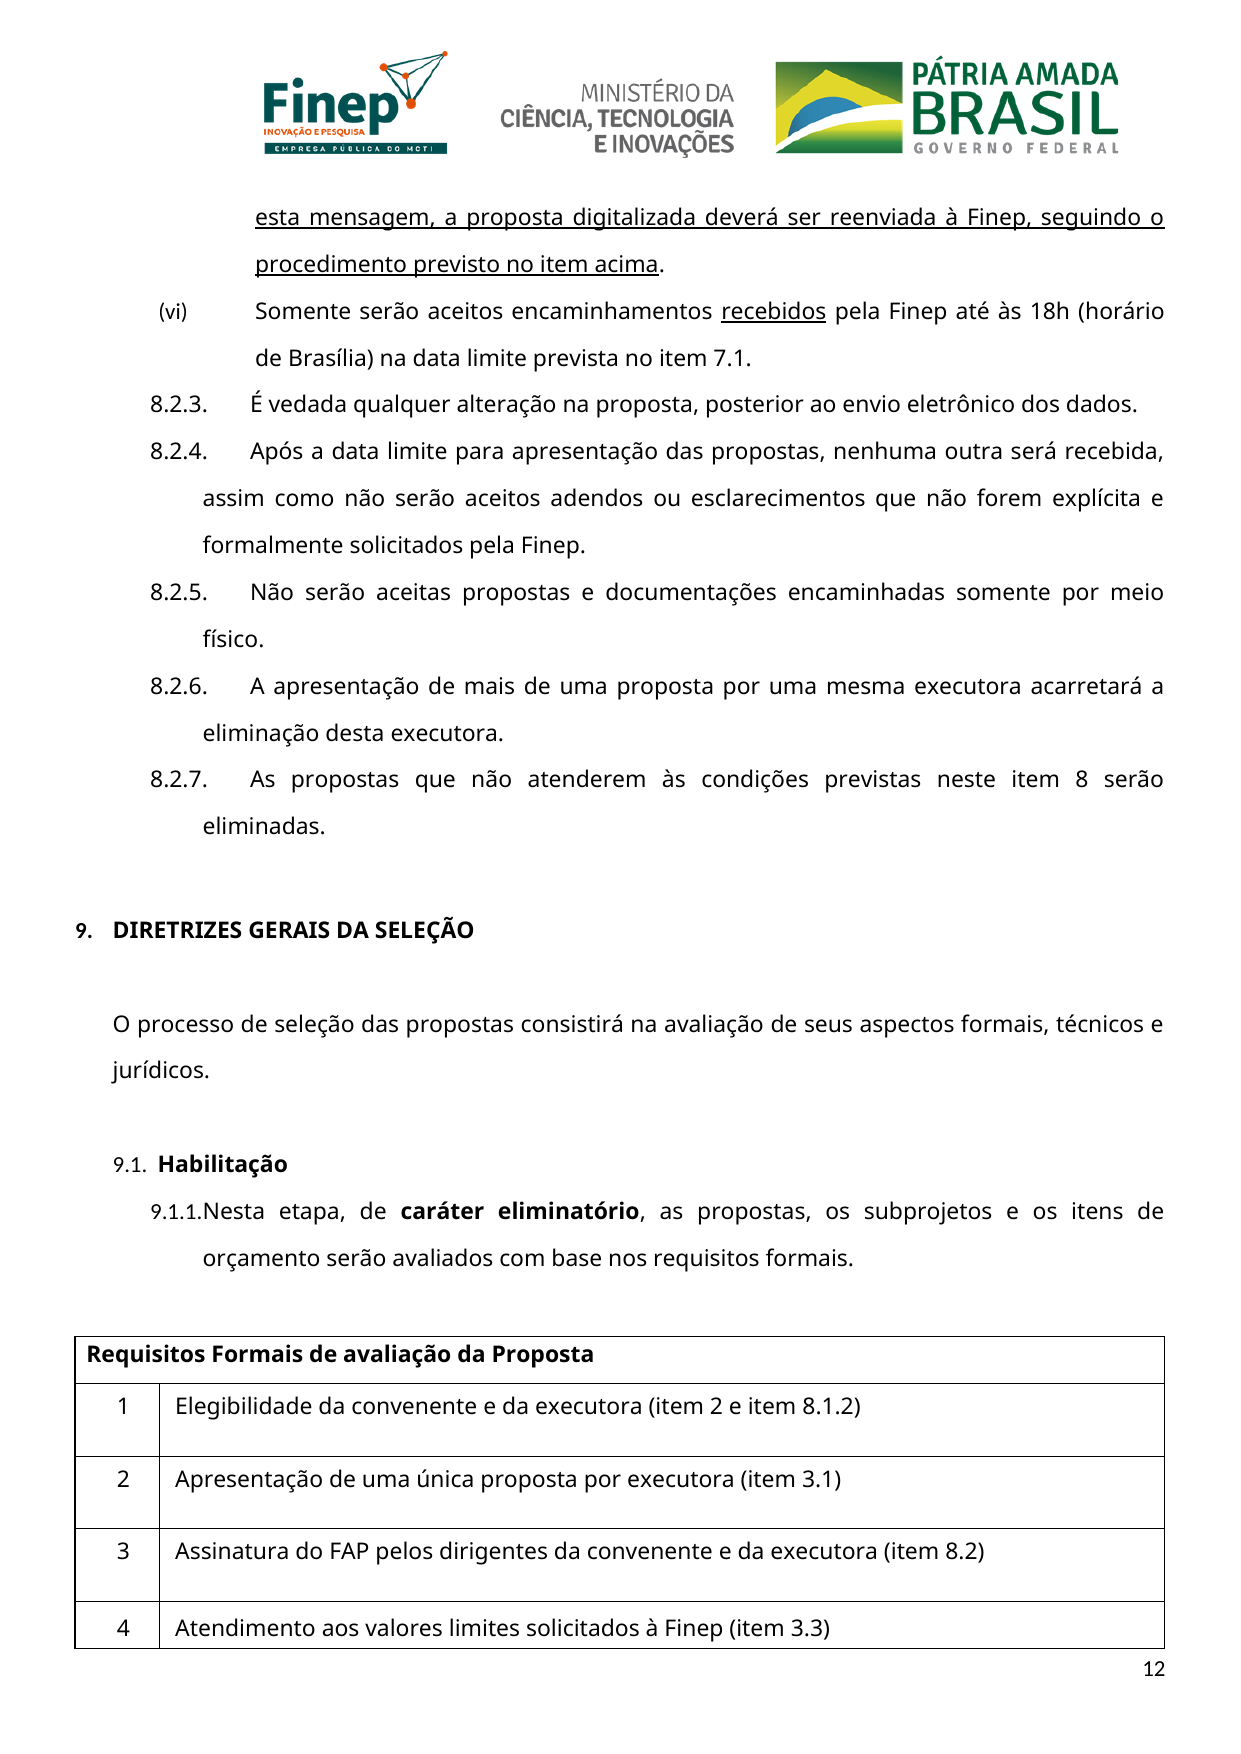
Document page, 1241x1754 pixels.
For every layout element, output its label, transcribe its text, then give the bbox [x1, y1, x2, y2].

list Habilitação [112, 1148, 1165, 1179]
table_header Requisitos Formais de avaliação da Proposta [76, 1337, 1164, 1383]
table_cell 3 [76, 1529, 159, 1601]
table_cell 2 [76, 1457, 159, 1528]
text O processo de seleção das propostas consistirá na avaliação de seus aspectos formais, técnicos e jurídicos. [112, 1008, 1165, 1086]
list Somente serão aceitos encaminhamentos recebidos pela Finep até às 18h (horário de Brasília) na data limite prevista no item 7.1. [187, 294, 1165, 373]
list As propostas que não atenderem às condições previstas neste item 8 serão eliminadas. [150, 763, 1165, 841]
list Nesta etapa, de caráter eliminatório, as propostas, os subprojetos e os itens de orçamento serão avaliados com base nos requisitos formais. [150, 1195, 1165, 1273]
table_cell 4 [76, 1602, 159, 1648]
list Não serão aceitas propostas e documentações encaminhadas somente por meio físico. [150, 576, 1165, 654]
table_cell Atendimento aos valores limites solicitados à Finep (item 3.3) [160, 1602, 1164, 1648]
list esta mensagem, a proposta digitalizada deverá ser reenviada à Finep, seguindo o procedimento previsto no item acima. [187, 201, 1165, 279]
list DIRETRIZES GERAIS DA SELEÇÃO [75, 914, 1165, 945]
list Após a data limite para apresentação das propostas, nenhuma outra será recebida, assim como não serão aceitos adendos ou esclarecimentos que não forem explícita e formalmente solicitados pela Finep. [150, 435, 1165, 560]
list A apresentação de mais de uma proposta por uma mesma executora acarretará a eliminação desta executora. [150, 669, 1165, 748]
table_cell 1 [76, 1384, 159, 1456]
table_cell Apresentação de uma única proposta por executora (item 3.1) [160, 1457, 1164, 1528]
table_cell Elegibilidade da convenente e da executora (item 2 e item 8.1.2) [160, 1384, 1164, 1456]
table_cell Assinatura do FAP pelos dirigentes da convenente e da executora (item 8.2) [160, 1529, 1164, 1601]
list É vedada qualquer alteração na proposta, posterior ao envio eletrônico dos dados. [150, 388, 1165, 419]
